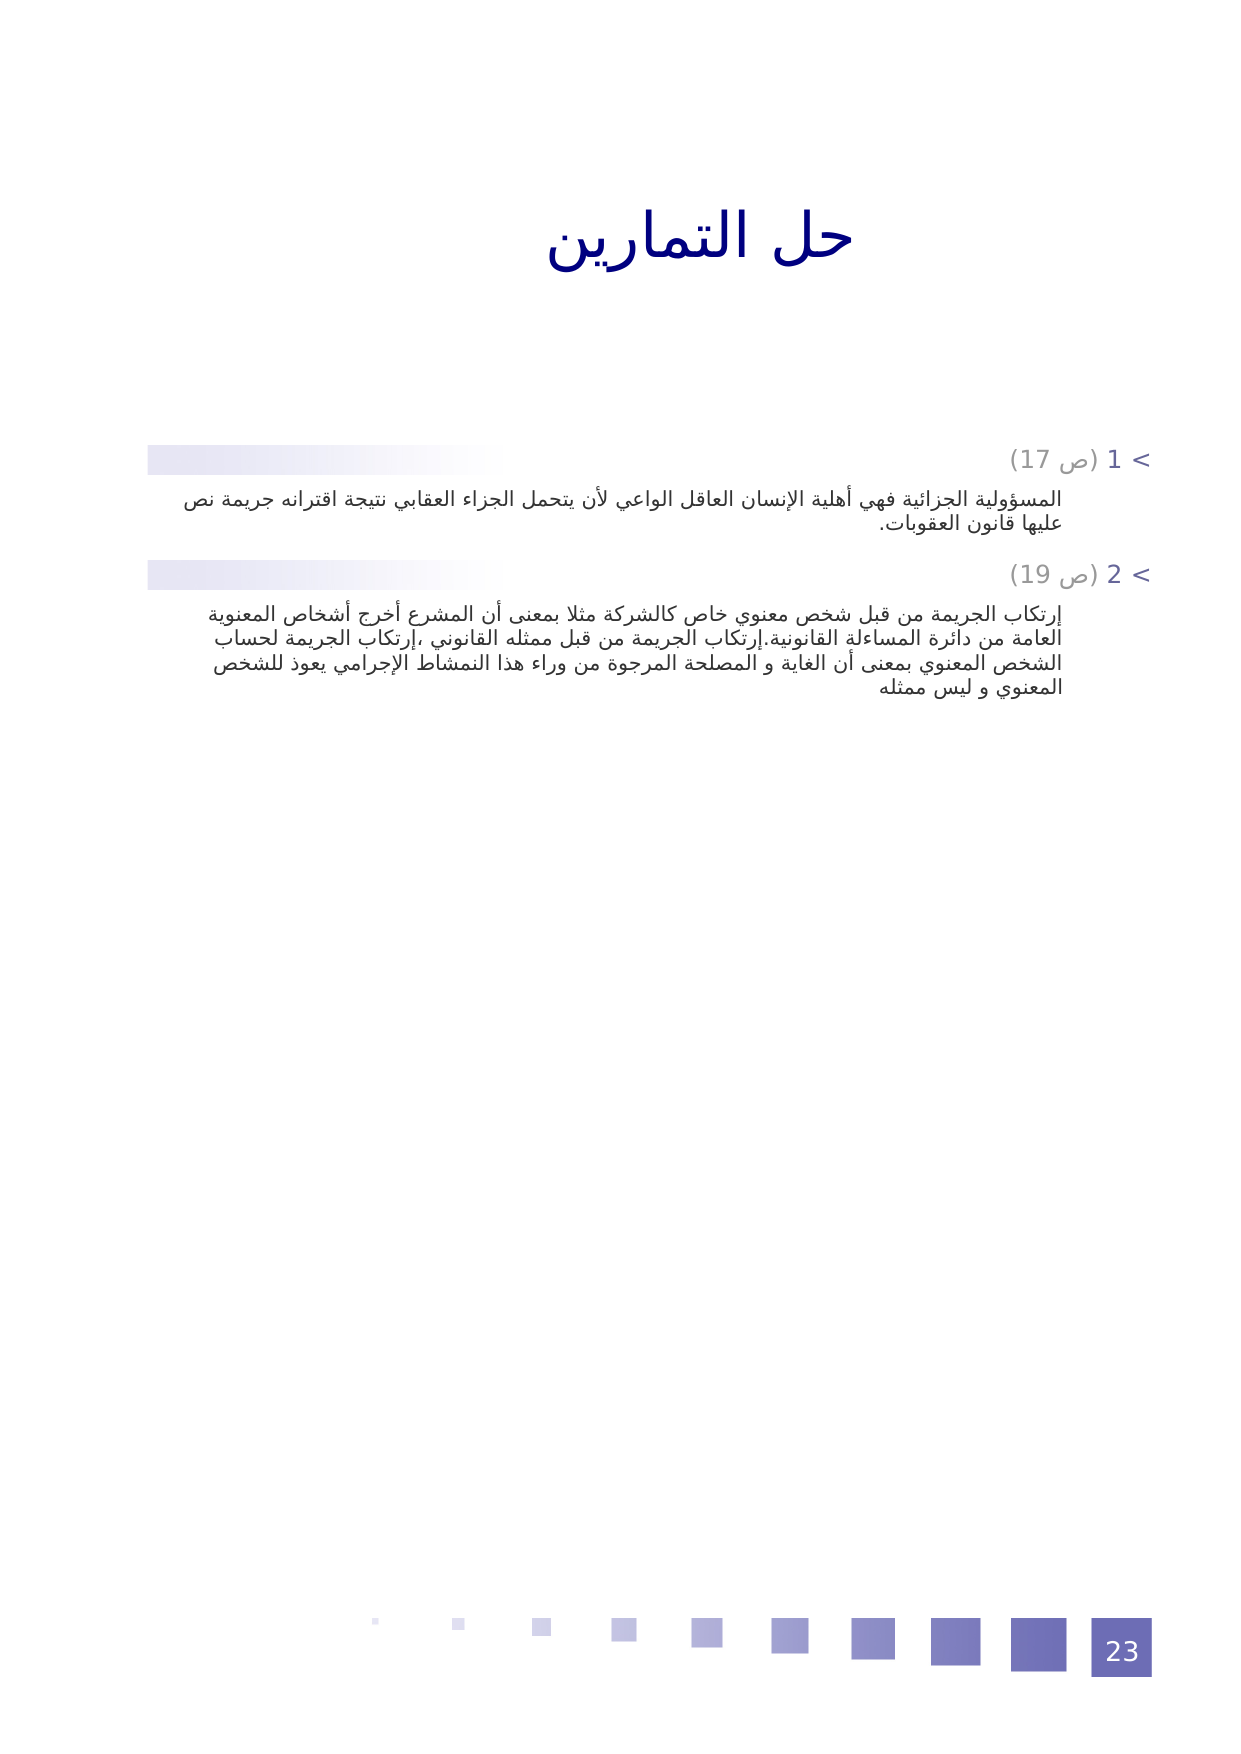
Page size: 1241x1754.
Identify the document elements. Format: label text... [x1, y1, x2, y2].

text إرتكاب الجريمة من قبل شخص معنوي خاص كالشركة مثلا بمعنى أن المشرع أخرج أشخاص المعنوية العامة من دائرة المساءلة القانونية.إرتكاب الجريمة من قبل ممثله القانوني ،إرتكاب الجريمة لحساب الشخص المعنوي بمعنى أن الغاية و المصلحة المرجوة من وراء هذا النمشاط الإجرامي يعوذ للشخص المعنوي و ليس ممثله [177, 602, 1063, 699]
picture [177, 1618, 1152, 1677]
title > 1 (ص 17) [148, 445, 1152, 474]
text المسؤولية الجزائية فهي أهلية الإنسان العاقل الواعي لأن يتحمل الجزاء العقابي نتيجة اقترانه جريمة نص عليها قانون العقوبات. [177, 487, 1063, 536]
title > 2 (ص 19) [148, 560, 1152, 589]
title حل التمارين [213, 199, 856, 272]
